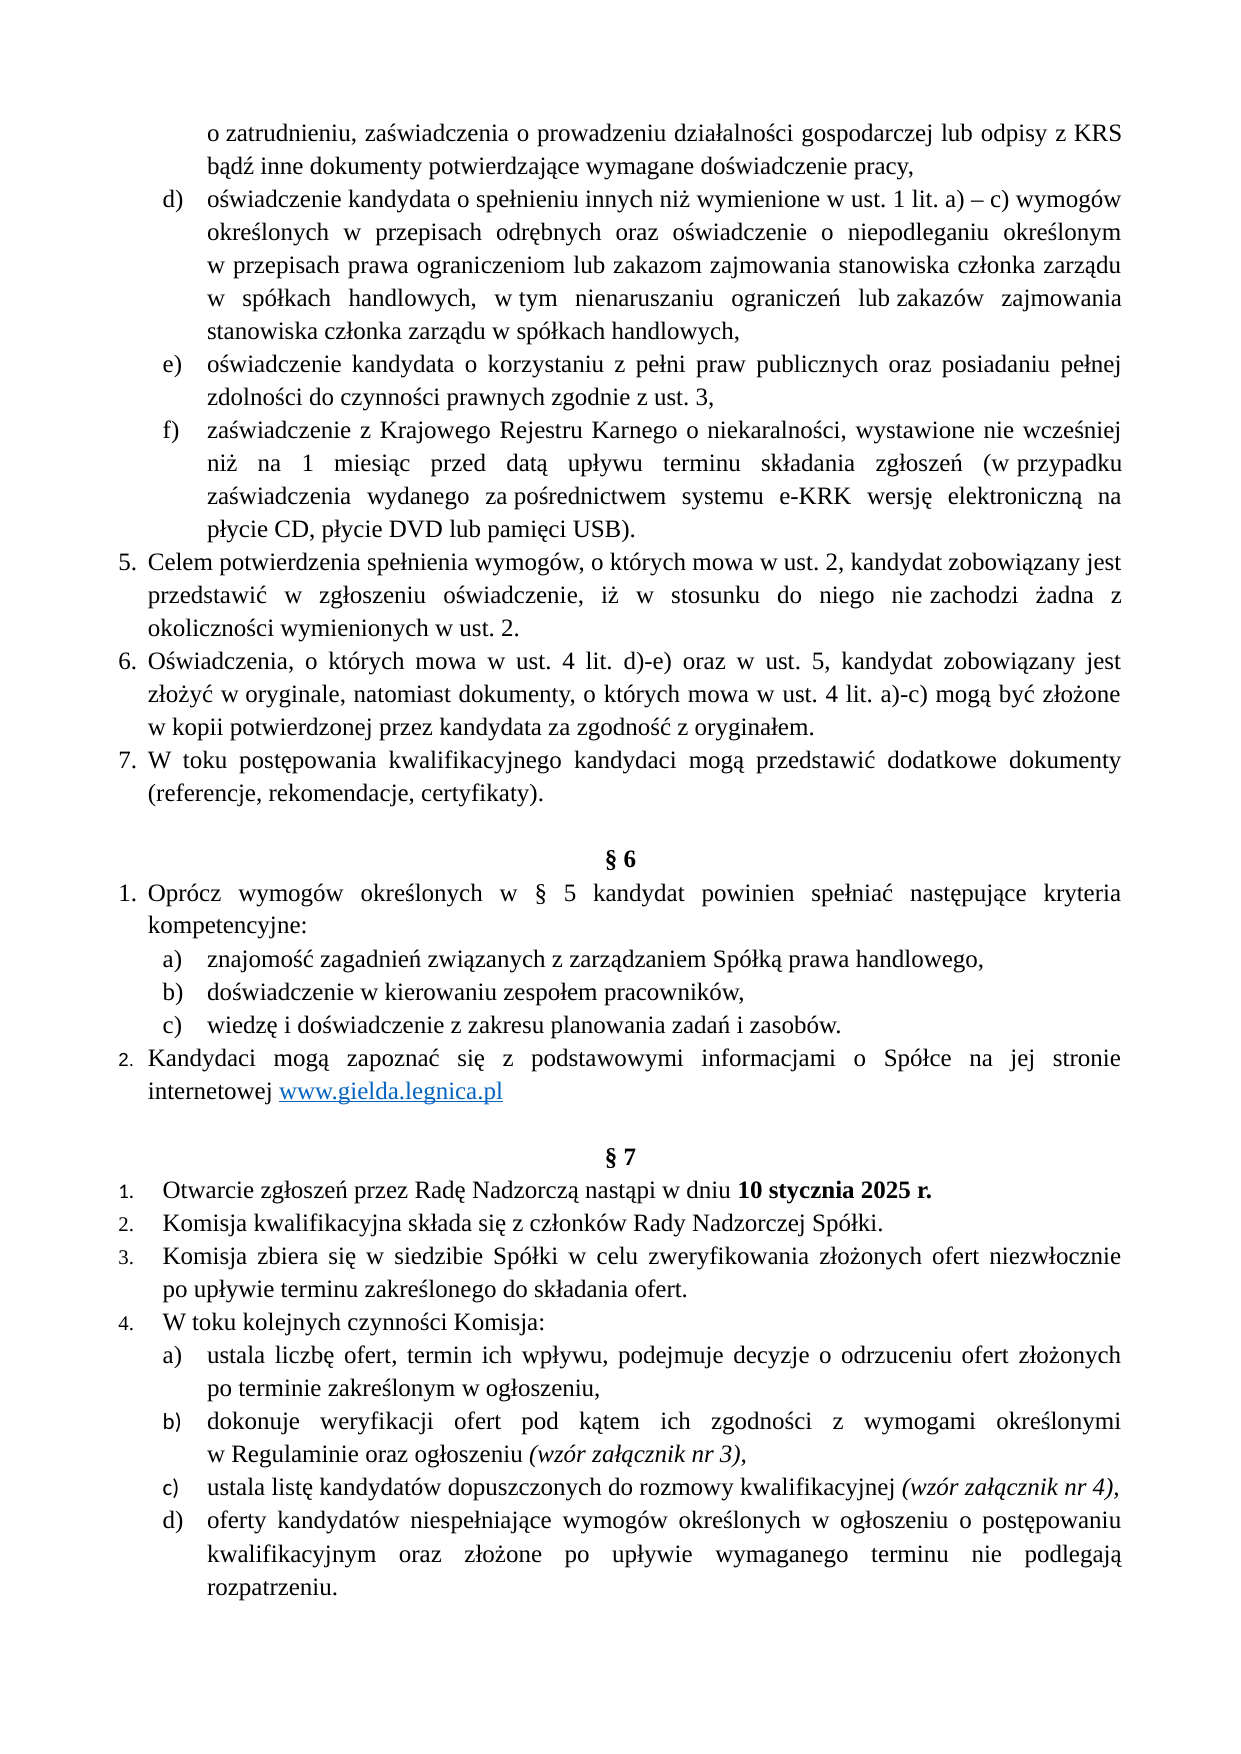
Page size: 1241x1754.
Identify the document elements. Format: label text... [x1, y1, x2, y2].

text § 6 [118, 844, 1122, 873]
list doświadczenie w kierowaniu zespołem pracowników, [162, 977, 1122, 1005]
list Otwarcie zgłoszeń przez Radę Nadzorczą nastąpi w dniu 10 stycznia 2025 r. [118, 1175, 1122, 1203]
list o zatrudnieniu, zaświadczenia o prowadzeniu działalności gospodarczej lub odpisy z KRS bądź inne dokumenty potwierdzające wymagane doświadczenie pracy, [162, 118, 1122, 180]
list Oświadczenia, o których mowa w ust. 4 lit. d)-e) oraz w ust. 5, kandydat zobowiązany jest złożyć w oryginale, natomiast dokumenty, o których mowa w ust. 4 lit. a)-c) mogą być złożone w kopii potwierdzonej przez kandydata za zgodność z oryginałem. [118, 646, 1122, 741]
list oferty kandydatów niespełniające wymogów określonych w ogłoszeniu o postępowaniu kwalifikacyjnym oraz złożone po upływie wymaganego terminu nie podlegają rozpatrzeniu. [162, 1506, 1122, 1600]
list Komisja zbiera się w siedzibie Spółki w celu zweryfikowania złożonych ofert niezwłocznie po upływie terminu zakreślonego do składania ofert. [118, 1241, 1122, 1303]
list ustala listę kandydatów dopuszczonych do rozmowy kwalifikacyjnej (wzór załącznik nr 4), [162, 1472, 1122, 1501]
list W toku kolejnych czynności Komisja: [118, 1307, 1122, 1336]
list Oprócz wymogów określonych w § 5 kandydat powinien spełniać następujące kryteria kompetencyjne: [118, 878, 1122, 939]
list oświadczenie kandydata o spełnieniu innych niż wymienione w ust. 1 lit. a) – c) wymogów określonych w przepisach odrębnych oraz oświadczenie o niepodleganiu określonym w przepisach prawa ograniczeniom lub zakazom zajmowania stanowiska członka zarządu w spółkach handlowych, w tym nienaruszaniu ograniczeń lub zakazów zajmowania stanowiska członka zarządu w spółkach handlowych, [162, 184, 1122, 345]
text § 7 [118, 1142, 1122, 1171]
list dokonuje weryfikacji ofert pod kątem ich zgodności z wymogami określonymi w Regulaminie oraz ogłoszeniu (wzór załącznik nr 3), [162, 1406, 1122, 1468]
list zaświadczenie z Krajowego Rejestru Karnego o niekaralności, wystawione nie wcześniej niż na 1 miesiąc przed datą upływu terminu składania zgłoszeń (w przypadku zaświadczenia wydanego za pośrednictwem systemu e-KRK wersję elektroniczną na płycie CD, płycie DVD lub pamięci USB). [162, 415, 1122, 543]
list znajomość zagadnień związanych z zarządzaniem Spółką prawa handlowego, [162, 944, 1122, 972]
list Kandydaci mogą zapoznać się z podstawowymi informacjami o Spółce na jej stronie internetowej www.gielda.legnica.pl [118, 1043, 1122, 1104]
list Celem potwierdzenia spełnienia wymogów, o których mowa w ust. 2, kandydat zobowiązany jest przedstawić w zgłoszeniu oświadczenie, iż w stosunku do niego nie zachodzi żadna z okoliczności wymienionych w ust. 2. [118, 547, 1122, 642]
list Komisja kwalifikacyjna składa się z członków Rady Nadzorczej Spółki. [118, 1208, 1122, 1237]
list ustala liczbę ofert, termin ich wpływu, podejmuje decyzje o odrzuceniu ofert złożonych po terminie zakreślonym w ogłoszeniu, [162, 1340, 1122, 1402]
list oświadczenie kandydata o korzystaniu z pełni praw publicznych oraz posiadaniu pełnej zdolności do czynności prawnych zgodnie z ust. 3, [162, 349, 1122, 411]
list wiedzę i doświadczenie z zakresu planowania zadań i zasobów. [162, 1010, 1122, 1038]
list W toku postępowania kwalifikacyjnego kandydaci mogą przedstawić dodatkowe dokumenty (referencje, rekomendacje, certyfikaty). [118, 746, 1122, 807]
